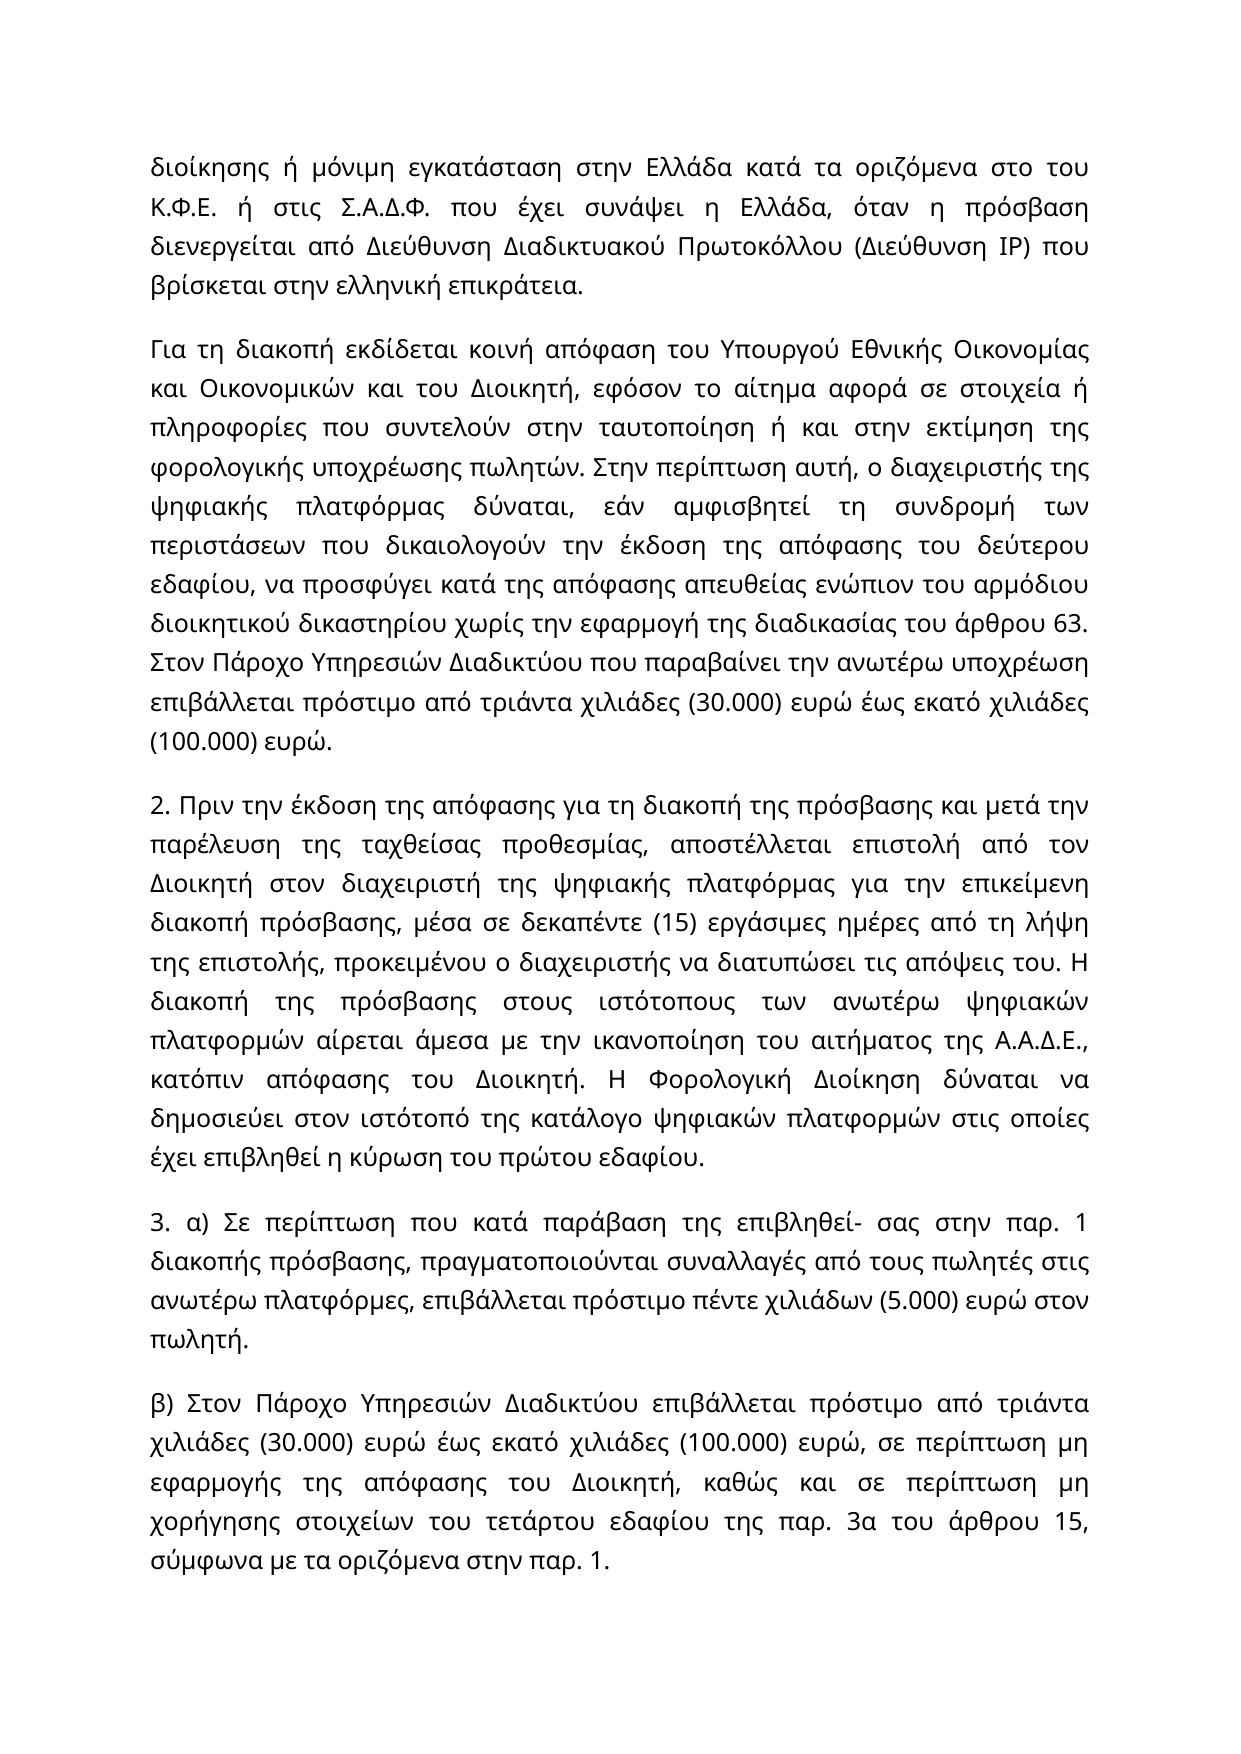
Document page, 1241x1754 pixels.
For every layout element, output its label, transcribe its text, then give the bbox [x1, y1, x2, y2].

text 2. Πριν την έκδοση της απόφασης για τη διακοπή της πρόσβασης και μετά την παρέλευση της ταχθείσας προθεσμίας, αποστέλλεται επιστολή από τον Διοικητή στον διαχειριστή της ψηφιακής πλατφόρμας για την επικείμενη διακοπή πρόσβασης, μέσα σε δεκαπέντε (15) εργάσιμες ημέρες από τη λήψη της επιστολής, προκειμένου ο διαχειριστής να διατυπώσει τις απόψεις του. Η διακοπή της πρόσβασης στους ιστότοπους των ανωτέρω ψηφιακών πλατφορμών αίρεται άμεσα με την ικανοποίηση του αιτήματος της Α.Α.Δ.Ε., κατόπιν απόφασης του Διοικητή. Η Φορολογική Διοίκηση δύναται να δημοσιεύει στον ιστότοπό της κατάλογο ψηφιακών πλατφορμών στις οποίες έχει επιβληθεί η κύρωση του πρώτου εδαφίου. [150, 787, 1090, 1174]
text β) Στον Πάροχο Υπηρεσιών Διαδικτύου επιβάλλεται πρόστιμο από τριάντα χιλιάδες (30.000) ευρώ έως εκατό χιλιάδες (100.000) ευρώ, σε περίπτωση μη εφαρμογής της απόφασης του Διοικητή, καθώς και σε περίπτωση μη χορήγησης στοιχείων του τετάρτου εδαφίου της παρ. 3α του άρθρου 15, σύμφωνα με τα οριζόμενα στην παρ. 1. [150, 1386, 1090, 1577]
text Για τη διακοπή εκδίδεται κοινή απόφαση του Υπουργού Εθνικής Οικονομίας και Οικονομικών και του Διοικητή, εφόσον το αίτημα αφορά σε στοιχεία ή πληροφορίες που συντελούν στην ταυτοποίηση ή και στην εκτίμηση της φορολογικής υποχρέωσης πωλητών. Στην περίπτωση αυτή, ο διαχειριστής της ψηφιακής πλατφόρμας δύναται, εάν αμφισβητεί τη συνδρομή των περιστάσεων που δικαιολογούν την έκδοση της απόφασης του δεύτερου εδαφίου, να προσφύγει κατά της απόφασης απευθείας ενώπιον του αρμόδιου διοικητικού δικαστηρίου χωρίς την εφαρμογή της διαδικασίας του άρθρου 63. Στον Πάροχο Υπηρεσιών Διαδικτύου που παραβαίνει την ανωτέρω υποχρέωση επιβάλλεται πρόστιμο από τριάντα χιλιάδες (30.000) ευρώ έως εκατό χιλιάδες (100.000) ευρώ. [150, 332, 1090, 757]
text διοίκησης ή μόνιμη εγκατάσταση στην Ελλάδα κατά τα οριζόμενα στο του Κ.Φ.Ε. ή στις Σ.Α.Δ.Φ. που έχει συνάψει η Ελλάδα, όταν η πρόσβαση διενεργείται από Διεύθυνση Διαδικτυακού Πρωτοκόλλου (Διεύθυνση IP) που βρίσκεται στην ελληνική επικράτεια. [150, 150, 1090, 302]
text 3. α) Σε περίπτωση που κατά παράβαση της επιβληθεί- σας στην παρ. 1 διακοπής πρόσβασης, πραγματοποιούνται συναλλαγές από τους πωλητές στις ανωτέρω πλατφόρμες, επιβάλλεται πρόστιμο πέντε χιλιάδων (5.000) ευρώ στον πωλητή. [150, 1204, 1090, 1356]
